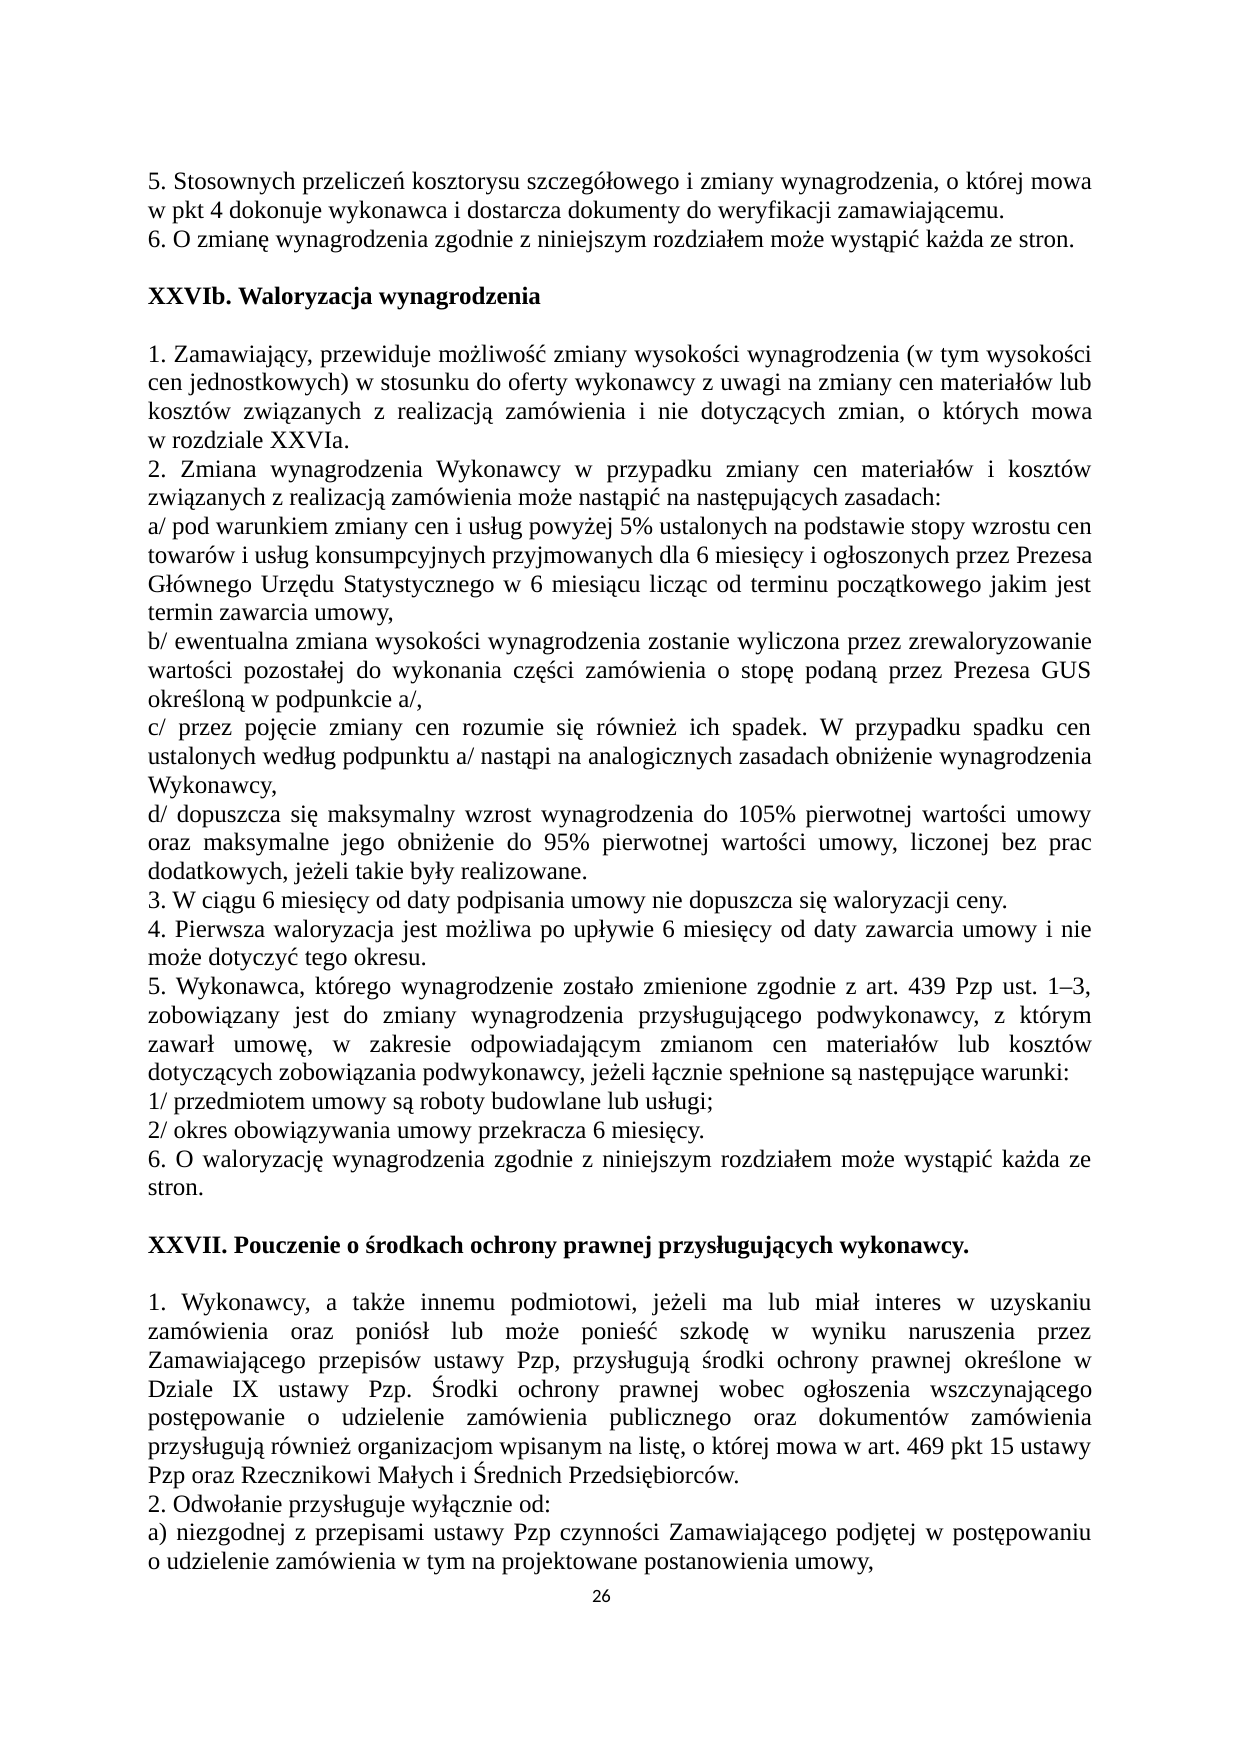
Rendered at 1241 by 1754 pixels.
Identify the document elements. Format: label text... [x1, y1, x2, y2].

text b/ ewentualna zmiana wysokości wynagrodzenia zostanie wyliczona przez zrewaloryzowanie wartości pozostałej do wykonania części zamówienia o stopę podaną przez Prezesa GUS określoną w podpunkcie a/, [148, 626, 1093, 712]
text 6. O waloryzację wynagrodzenia zgodnie z niniejszym rozdziałem może wystąpić każda ze stron. [148, 1144, 1093, 1201]
text 2. Zmiana wynagrodzenia Wykonawcy w przypadku zmiany cen materiałów i kosztów związanych z realizacją zamówienia może nastąpić na następujących zasadach: [148, 454, 1093, 511]
text a/ pod warunkiem zmiany cen i usług powyżej 5% ustalonych na podstawie stopy wzrostu cen towarów i usług konsumpcyjnych przyjmowanych dla 6 miesięcy i ogłoszonych przez Prezesa Głównego Urzędu Statystycznego w 6 miesiącu licząc od terminu początkowego jakim jest termin zawarcia umowy, [148, 511, 1093, 626]
text a) niezgodnej z przepisami ustawy Pzp czynności Zamawiającego podjętej w postępowaniu o udzielenie zamówienia w tym na projektowane postanowienia umowy, [148, 1517, 1093, 1575]
text XXVII. Pouczenie o środkach ochrony prawnej przysługujących wykonawcy. [148, 1230, 1093, 1259]
text 6. O zmianę wynagrodzenia zgodnie z niniejszym rozdziałem może wystąpić każda ze stron. [148, 224, 1093, 252]
text 2. Odwołanie przysługuje wyłącznie od: [148, 1489, 1093, 1517]
text 1/ przedmiotem umowy są roboty budowlane lub usługi; [148, 1086, 1093, 1115]
text d/ dopuszcza się maksymalny wzrost wynagrodzenia do 105% pierwotnej wartości umowy oraz maksymalne jego obniżenie do 95% pierwotnej wartości umowy, liczonej bez prac dodatkowych, jeżeli takie były realizowane. [148, 799, 1093, 885]
text 5. Stosownych przeliczeń kosztorysu szczegółowego i zmiany wynagrodzenia, o której mowa w pkt 4 dokonuje wykonawca i dostarcza dokumenty do weryfikacji zamawiającemu. [148, 166, 1093, 224]
text 1. Wykonawcy, a także innemu podmiotowi, jeżeli ma lub miał interes w uzyskaniu zamówienia oraz poniósł lub może ponieść szkodę w wyniku naruszenia przez Zamawiającego przepisów ustawy Pzp, przysługują środki ochrony prawnej określone w Dziale IX ustawy Pzp. Środki ochrony prawnej wobec ogłoszenia wszczynającego postępowanie o udzielenie zamówienia publicznego oraz dokumentów zamówienia przysługują również organizacjom wpisanym na listę, o której mowa w art. 469 pkt 15 ustawy Pzp oraz Rzecznikowi Małych i Średnich Przedsiębiorców. [148, 1287, 1093, 1489]
text c/ przez pojęcie zmiany cen rozumie się również ich spadek. W przypadku spadku cen ustalonych według podpunktu a/ nastąpi na analogicznych zasadach obniżenie wynagrodzenia Wykonawcy, [148, 712, 1093, 799]
text 2/ okres obowiązywania umowy przekracza 6 miesięcy. [148, 1115, 1093, 1144]
text XXVIb. Waloryzacja wynagrodzenia [148, 281, 1093, 310]
text 4. Pierwsza waloryzacja jest możliwa po upływie 6 miesięcy od daty zawarcia umowy i nie może dotyczyć tego okresu. [148, 914, 1093, 971]
text 1. Zamawiający, przewiduje możliwość zmiany wysokości wynagrodzenia (w tym wysokości cen jednostkowych) w stosunku do oferty wykonawcy z uwagi na zmiany cen materiałów lub kosztów związanych z realizacją zamówienia i nie dotyczących zmian, o których mowa w rozdziale XXVIa. [148, 339, 1093, 454]
text 3. W ciągu 6 miesięcy od daty podpisania umowy nie dopuszcza się waloryzacji ceny. [148, 885, 1093, 914]
text 5. Wykonawca, którego wynagrodzenie zostało zmienione zgodnie z art. 439 Pzp ust. 1–3, zobowiązany jest do zmiany wynagrodzenia przysługującego podwykonawcy, z którym zawarł umowę, w zakresie odpowiadającym zmianom cen materiałów lub kosztów dotyczących zobowiązania podwykonawcy, jeżeli łącznie spełnione są następujące warunki: [148, 971, 1093, 1086]
